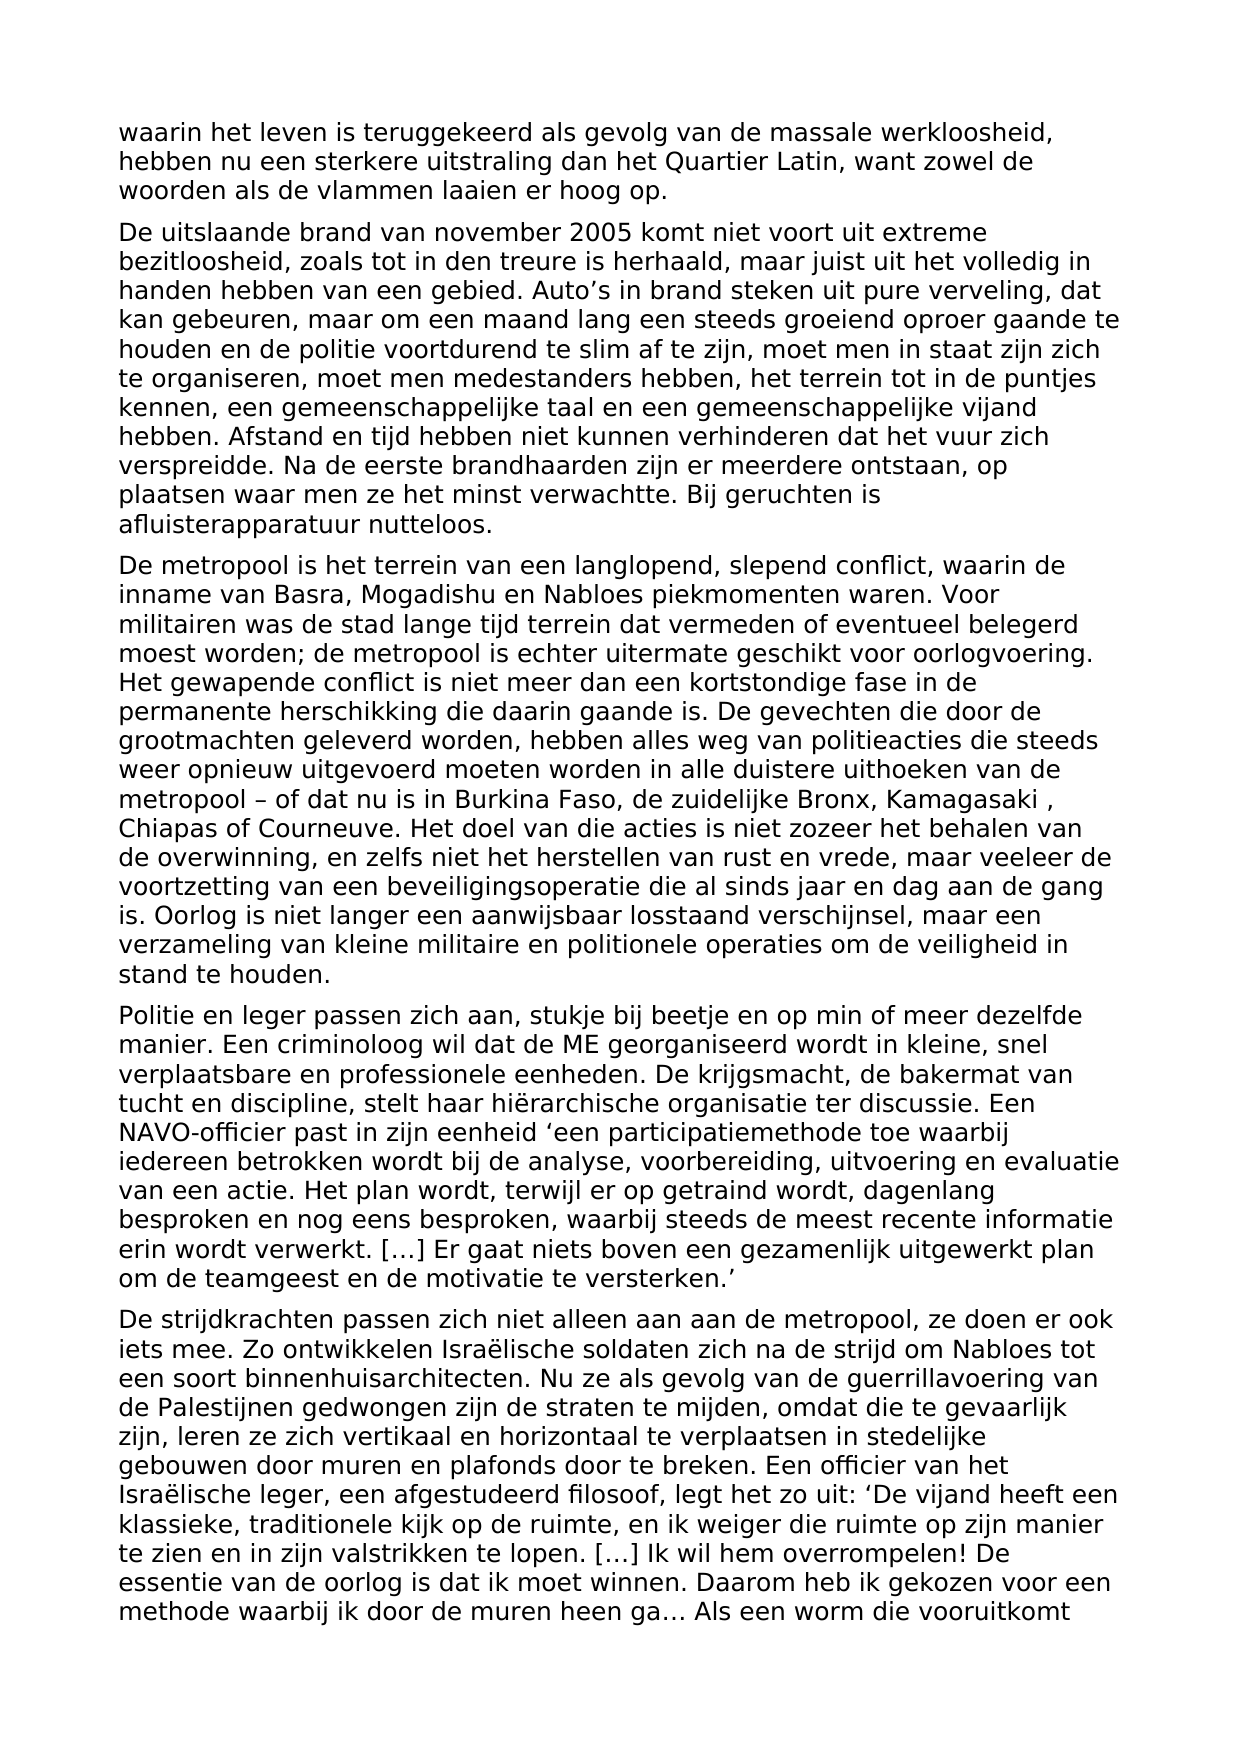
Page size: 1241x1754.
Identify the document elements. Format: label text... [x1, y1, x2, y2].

text De uitslaande brand van november 2005 komt niet voort uit extreme bezitloosheid, zoals tot in den treure is herhaald, maar juist uit het volledig in handen hebben van een gebied. Auto’s in brand steken uit pure verveling, dat kan gebeuren, maar om een maand lang een steeds groeiend oproer gaande te houden en de politie voortdurend te slim af te zijn, moet men in staat zijn zich te organiseren, moet men medestanders hebben, het terrein tot in de puntjes kennen, een gemeenschappelijke taal en een gemeenschappelijke vijand hebben. Afstand en tijd hebben niet kunnen verhinderen dat het vuur zich verspreidde. Na de eerste brandhaarden zijn er meerdere ontstaan, op plaatsen waar men ze het minst verwachtte. Bij geruchten is afluisterapparatuur nutteloos. [118, 218, 1122, 539]
text waarin het leven is teruggekeerd als gevolg van de massale werkloosheid, hebben nu een sterkere uitstraling dan het Quartier Latin, want zowel de woorden als de vlammen laaien er hoog op. [118, 118, 1122, 206]
text Politie en leger passen zich aan, stukje bij beetje en op min of meer dezelfde manier. Een criminoloog wil dat de ME georganiseerd wordt in kleine, snel verplaatsbare en professionele eenheden. De krijgsmacht, de bakermat van tucht en discipline, stelt haar hiërarchische organisatie ter discussie. Een NAVO-officier past in zijn eenheid ‘een participatiemethode toe waarbij iedereen betrokken wordt bij de analyse, voorbereiding, uitvoering en evaluatie van een actie. Het plan wordt, terwijl er op getraind wordt, dagenlang besproken en nog eens besproken, waarbij steeds de meest recente informatie erin wordt verwerkt. […] Er gaat niets boven een gezamenlijk uitgewerkt plan om de teamgeest en de motivatie te versterken.’ [118, 1001, 1122, 1293]
text De strijdkrachten passen zich niet alleen aan aan de metropool, ze doen er ook iets mee. Zo ontwikkelen Israëlische soldaten zich na de strijd om Nabloes tot een soort binnenhuisarchitecten. Nu ze als gevolg van de guerrillavoering van de Palestijnen gedwongen zijn de straten te mijden, omdat die te gevaarlijk zijn, leren ze zich vertikaal en horizontaal te verplaatsen in stedelijke gebouwen door muren en plafonds door te breken. Een officier van het Israëlische leger, een afgestudeerd filosoof, legt het zo uit: ‘De vijand heeft een klassieke, traditionele kijk op de ruimte, en ik weiger die ruimte op zijn manier te zien en in zijn valstrikken te lopen. […] Ik wil hem overrompelen! De essentie van de oorlog is dat ik moet winnen. Daarom heb ik gekozen voor een methode waarbij ik door de muren heen ga… Als een worm die vooruitkomt [118, 1306, 1122, 1626]
text De metropool is het terrein van een langlopend, slepend conflict, waarin de inname van Basra, Mogadishu en Nabloes piekmomenten waren. Voor militairen was de stad lange tijd terrein dat vermeden of eventueel belegerd moest worden; de metropool is echter uitermate geschikt voor oorlogvoering. Het gewapende conflict is niet meer dan een kortstondige fase in de permanente herschikking die daarin gaande is. De gevechten die door de grootmachten geleverd worden, hebben alles weg van politieacties die steeds weer opnieuw uitgevoerd moeten worden in alle duistere uithoeken van de metropool – of dat nu is in Burkina Faso, de zuidelijke Bronx, Kamagasaki , Chiapas of Courneuve. Het doel van die acties is niet zozeer het behalen van de overwinning, en zelfs niet het herstellen van rust en vrede, maar veeleer de voortzetting van een beveiligingsoperatie die al sinds jaar en dag aan de gang is. Oorlog is niet langer een aanwijsbaar losstaand verschijnsel, maar een verzameling van kleine militaire en politionele operaties om de veiligheid in stand te houden. [118, 551, 1122, 989]
